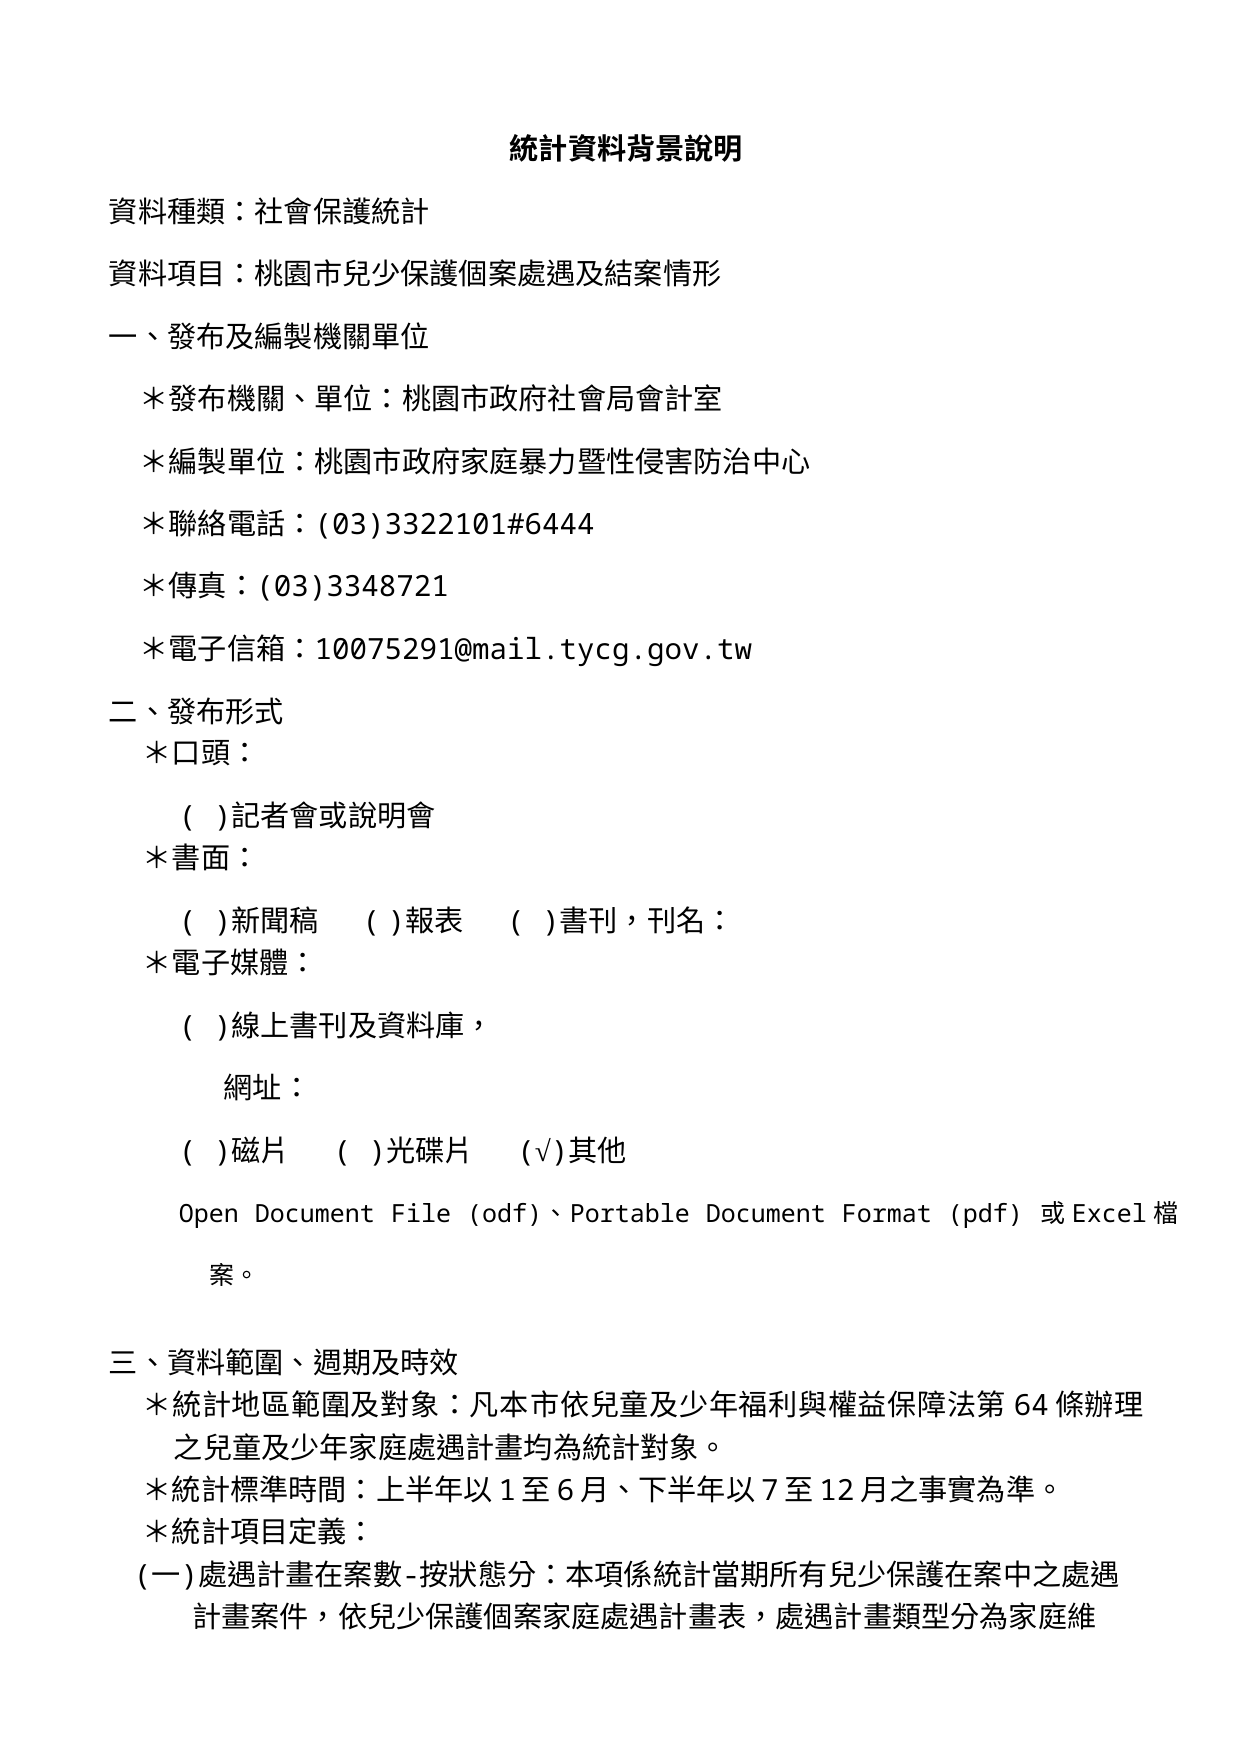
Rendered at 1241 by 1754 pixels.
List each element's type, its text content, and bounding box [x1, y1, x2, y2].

table_header 統計資料背景說明 資料種類：社會保護統計 資料項目：桃園市兒少保護個案處遇及結案情形 一、發布及編製機關單位 ＊發布機關、單位：桃園市政府社會局會計室 ＊編製單位：桃園市政府家庭暴力暨性侵害防治中心 ＊聯絡電話：(03)3322101#6444 ＊傳真：(03)3348721 ＊電子信箱：10075291@mail.tycg.gov.tw 二、發布形式 ＊口頭： ( )記者會或說明會 ＊書面： ( )新聞稿 ( )報表 ( )書刊，刊名： ＊電子媒體： ( )線上書刊及資料庫， 網址： ( )磁片 ( )光碟片 (√)其他 Open Document File (odf)、Portable Document Format (pdf) 或Excel檔案。 三、資料範圍、週期及時效 ＊統計地區範圍及對象：凡本市依兒童及少年福利與權益保障法第64條辦理之兒童及少年家庭處遇計畫均為統計對象。 ＊統計標準時間：上半年以1至6月、下半年以7至12月之事實為準。 ＊統計項目定義： (一)處遇計畫在案數-按狀態分：本項係統計當期所有兒少保護在案中之處遇計畫案件，依兒少保護個案家庭處遇計畫表，處遇計畫類型分為家庭維繫、家庭重整及安置後返家。 1.家庭維繫：統計當期期間兒少保護個案留置家內，且未曾有過家外安置者之案件數。 2.家庭重整：統計當期期間兒少保護個案仍家外安置中之案件數。 3.安置後返家：統計當期間兒少保護個案經歷安置後已返回原生家庭之案件數。 (二)處遇中服務案次：本項係統計當期在案中之兒少保護個案接受各項服務之案次。 1.訪談服務：社工員至案家、寄養家庭、安置機構、案主就讀學校、其他處所等進行訪談及電話訪問之案次。 2.安置期間探視服務：兒少家外安置期間，安排父母、原監護人、親友等約定時間地點探視兒少。 3.陪同服務：社工員實施陪同就醫、偵訊、出庭等服務之案次。 4.強制性親職教育、一般性親職教育：對於保護個案之父母、監護權人實施之親職教育輔導，強制性係依兒少法第102條裁處，一般性係併同兒少法第64條家庭處遇執行。 (三)本期結案情形人數：本項係統計當期兒少保護個案結案人數。 1.計算方式：本年度個案於本期結案人數+以前年度個案於本期結案人數。 2.結案原因分為： (1)受虐原因消失：個案自實施家庭處遇計畫後，超過3個月以上未再受虐或遭疏忽，或經社工員評估案家功能正常穩定，可提供兒少健全發展之環境。 (2)結束安置返家且列入追蹤輔導計畫：安置中個案之案家因接受家庭重整服務而問題改善，適合兒少重返家中，且安置個案已被列入後續追蹤輔導計畫中。 (3)案家搬遷/案件屬他轄：案家移民國外，或因案家搬離原轄或具須轉轄之情事，移由他轄區續處，原轄區即結案處理。 (4)個案死亡：個案於開案後提供後續處遇期間死亡。 (5)個案出養：個案於開案後提供後續處遇期間經法定程序被他人收養。 (6)其他：不包含以上五種原因之結案因素。 ＊統計單位：件、件次、人。 ＊統計分類： (一)處遇計畫在案數-按狀態分：分為家庭維繫、家庭重整及安置後返家。 (二)處遇中服務量：按訪談服務、家外安置、安置期間探視服務、網絡資源連結、聲請保護令、法律服務、以證人身分出庭、陪同服務、驗傷診療、就學輔導、強制性親職教育、一般性親職教育、自殺防治、藥癮戒治、酒癮戒治、精神疾病治療、心理輔導及治療、提供家庭福利服務方案、就業服務、提供經濟扶助、相關經費補助、少年自立生活方案、結案後追蹤輔導、提出獨立告訴、通譯服務、早期療育、其他服務分。 (三)結案情形：按本期結案人數、結案原因分。 ＊發布週期(指資料編製或產生之頻率，如月、季、年等)：半年。 ＊時效(指統計標準時間至資料發布時間之間隔時間)：2個月又10日。 ＊資料變革：無。 四、公開資料發布訊息 ＊預告發布日期(含預告方式及週期)：每半年終了後2個月又10日(遇假日順延)以報表、網際網路發布。 ＊同步發送單位(說明資料發布時同步發送之單位或可同步查得該資料之網址)：衛生福利部統計處、桃園市政府主計處。 五、資料品質 ＊統計指標編製方法與資料來源說明：依據社會安全網登記之兒童少年保護案件資料統計彙編。 ＊統計資料交叉查核及確保資料合理性之機制(說明各項資料之相互關係及不同資料來源之相關統計差異性)： (一)處遇計畫在案數-按狀態分之總計=其各細項之加總。 (二)處遇中服務案次之總計=其各細項之加總。 六、須注意及預定改變之事項(說明預定修正之資料、定義、統計方法等及其修正原因)：無。 七、其他事項：無。 [98, 105, 1155, 1636]
